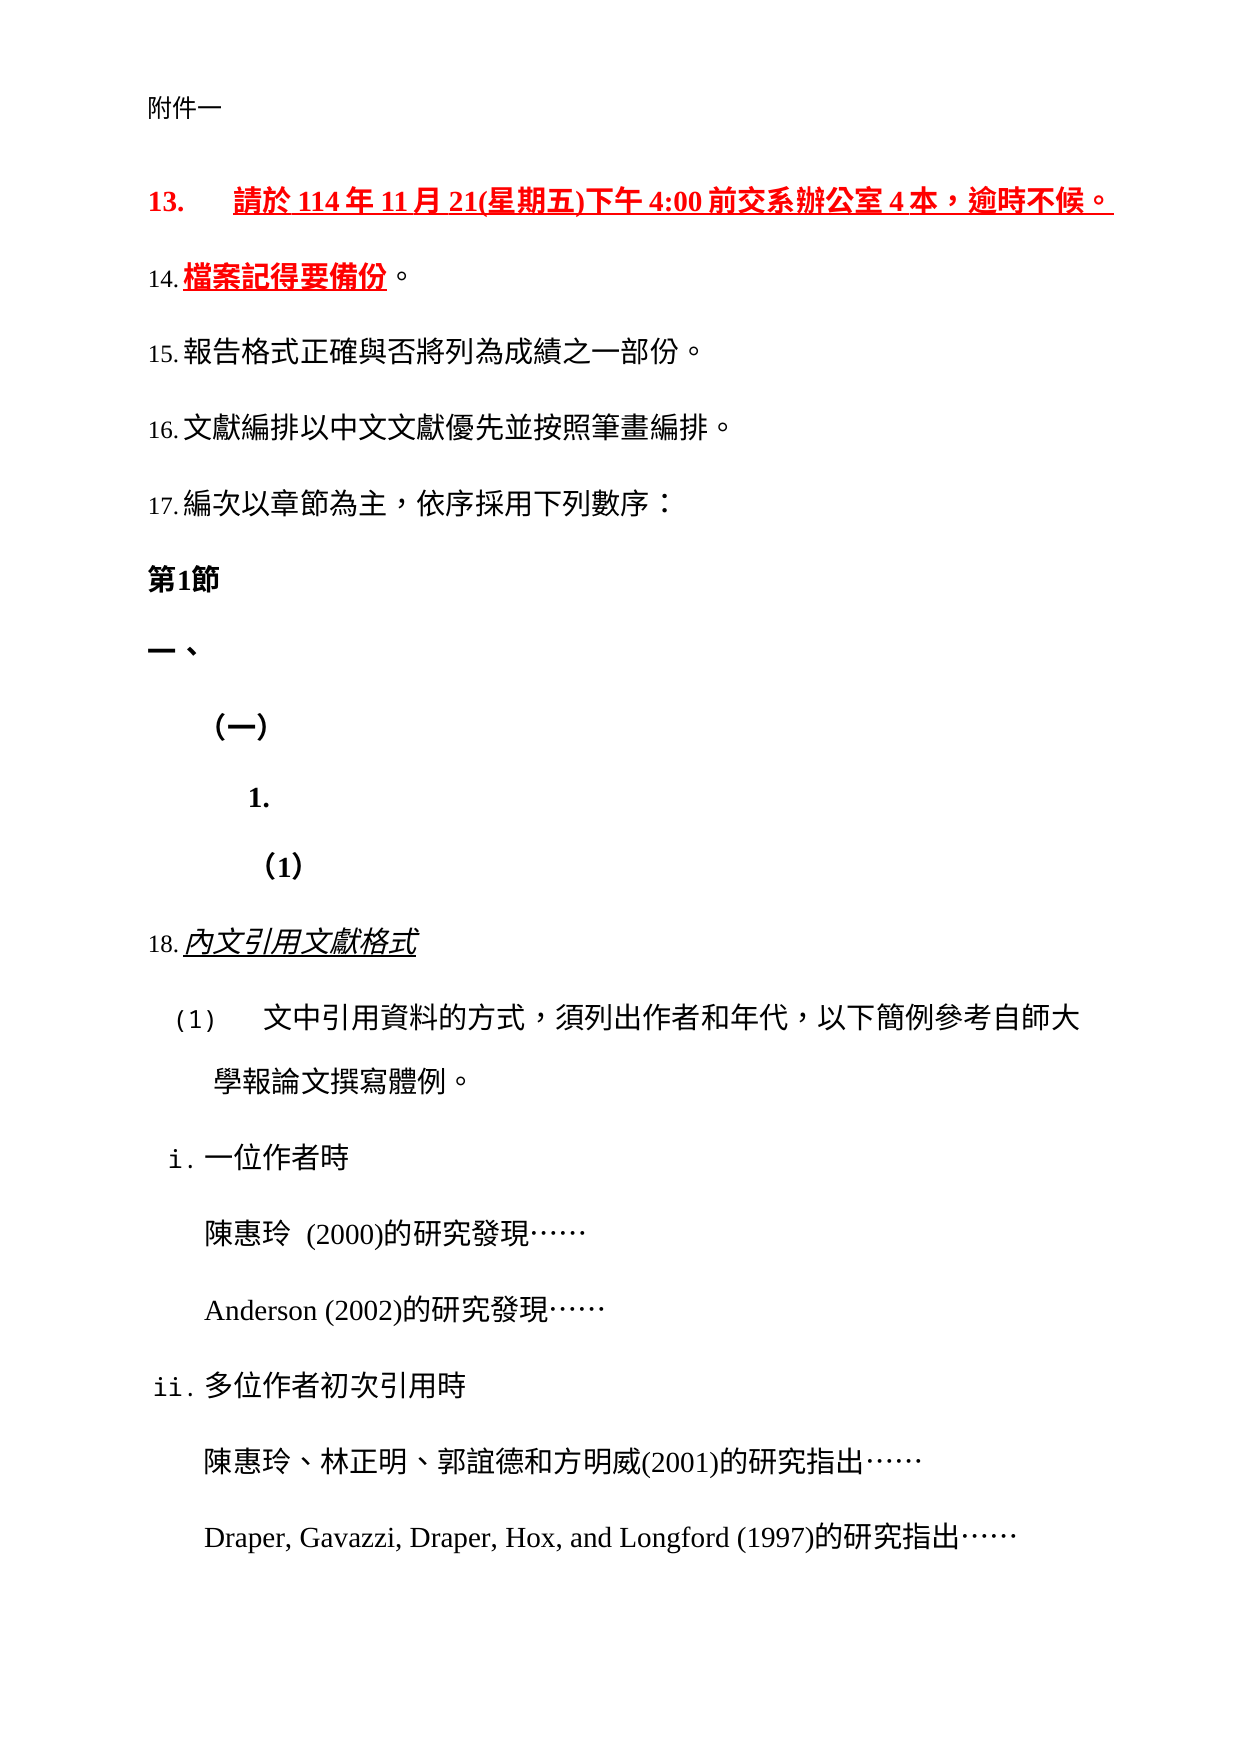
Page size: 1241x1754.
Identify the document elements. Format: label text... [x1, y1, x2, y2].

list 文獻編排以中文文獻優先並按照筆畫編排。 [148, 405, 1092, 447]
text Draper, Gavazzi, Draper, Hox, and Longford (1997)的研究指出…… [204, 1514, 1092, 1556]
list 報告格式正確與否將列為成績之一部份。 [148, 329, 1092, 371]
list 檔案記得要備份。 [148, 253, 1092, 295]
text 陳惠玲 (2000)的研究發現…… [204, 1210, 1092, 1253]
text Anderson (2002)的研究發現…… [204, 1286, 1092, 1328]
text 陳惠玲、林正明、郭誼德和方明威(2001)的研究指出…… [204, 1438, 1092, 1480]
text 1. [148, 780, 1092, 814]
text （一） [148, 704, 1092, 747]
list 請於114年11月21(星期五)下午4:00前交系辦公室4本，逾時不候。 [148, 177, 1092, 219]
list 一位作者時 [198, 1134, 1092, 1177]
list 多位作者初次引用時 [198, 1362, 1092, 1404]
list 編次以章節為主，依序採用下列數序： [148, 481, 1092, 523]
text （1） [148, 843, 1092, 885]
text 一、 [148, 628, 1092, 671]
list 內文引用文獻格式 [148, 919, 1092, 961]
list 文中引用資料的方式，須列出作者和年代，以下簡例參考自師大學報論文撰寫體例。 [173, 995, 1092, 1101]
